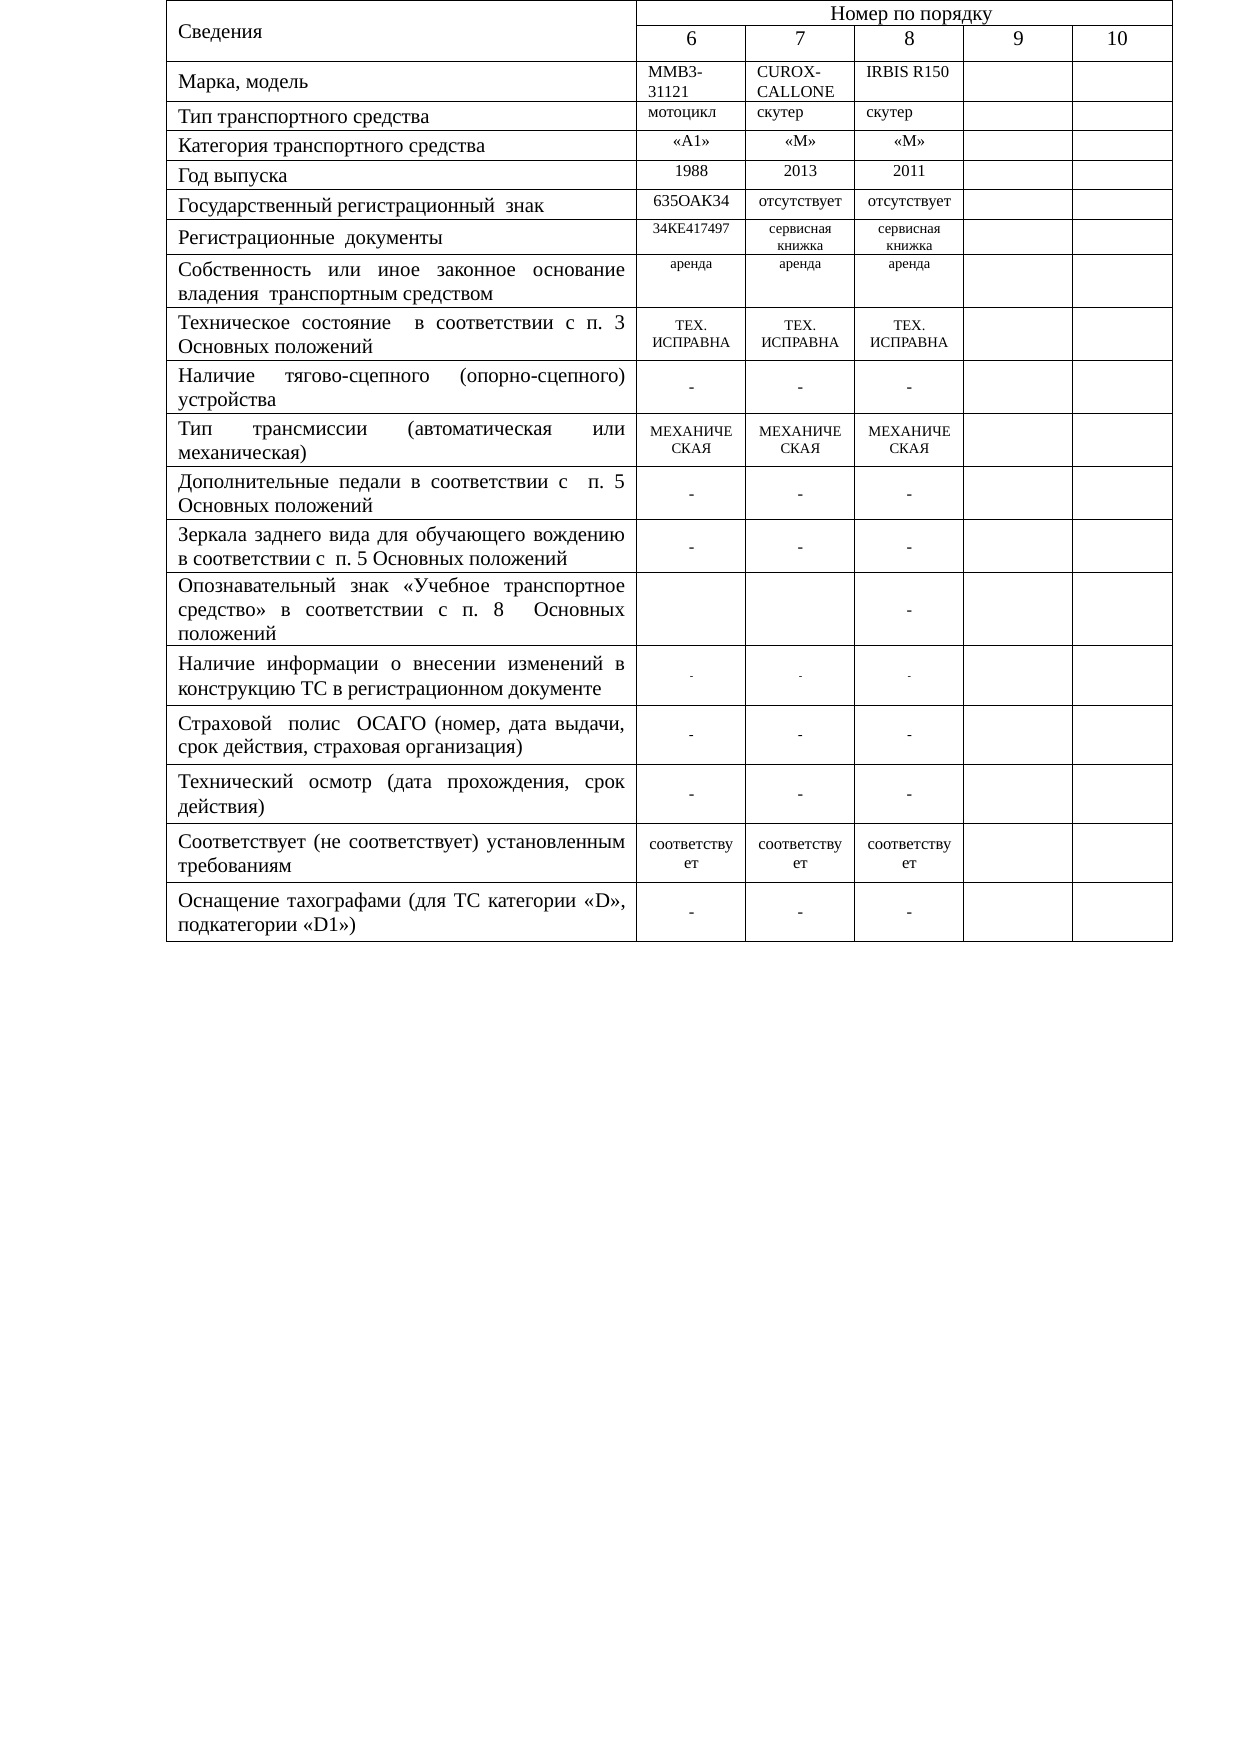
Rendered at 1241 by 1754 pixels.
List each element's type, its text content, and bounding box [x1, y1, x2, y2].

table_cell - [746, 706, 854, 763]
table_cell 2011 [855, 161, 963, 189]
table_cell [964, 361, 1072, 413]
table_cell - [637, 765, 745, 823]
table_header Сведения [167, 1, 636, 61]
table_cell [964, 102, 1072, 130]
table_cell аренда [855, 255, 963, 307]
table_cell - [637, 520, 745, 572]
table_cell - [746, 520, 854, 572]
table_cell - [637, 361, 745, 413]
table_cell соответствует [637, 824, 745, 882]
table_cell [964, 706, 1072, 763]
table_cell Регистрационные документы [167, 220, 636, 253]
table_cell - [855, 361, 963, 413]
table_cell МЕХАНИЧЕСКАЯ [746, 414, 854, 466]
table_cell [1073, 220, 1172, 253]
table_cell - [637, 646, 745, 704]
table_cell - [746, 467, 854, 519]
table_cell отсутствует [855, 190, 963, 219]
table_cell [746, 573, 854, 645]
table_cell отсутствует [746, 190, 854, 219]
table_cell 10 [1073, 26, 1172, 61]
table_cell 2013 [746, 161, 854, 189]
table_cell - [637, 883, 745, 941]
table_cell Наличие информации о внесении изменений в конструкцию ТС в регистрационном документе [167, 646, 636, 704]
table_cell [964, 883, 1072, 941]
table_cell Тип транспортного средства [167, 102, 636, 130]
table_cell [1073, 765, 1172, 823]
table_cell сервисная книжка [855, 220, 963, 253]
table_cell Технический осмотр (дата прохождения, срок действия) [167, 765, 636, 823]
table_cell ММВ3-31121 [637, 62, 745, 101]
table_cell Соответствует (не соответствует) установленным требованиям [167, 824, 636, 882]
table_cell аренда [746, 255, 854, 307]
table_cell соответствует [855, 824, 963, 882]
table_cell Государственный регистрационный знак [167, 190, 636, 219]
table_cell [1073, 467, 1172, 519]
table_cell CUROX-CALLONE [746, 62, 854, 101]
table_cell [964, 220, 1072, 253]
table_cell Год выпуска [167, 161, 636, 189]
table_cell [964, 520, 1072, 572]
table_cell 7 [746, 26, 854, 61]
table_cell [1073, 883, 1172, 941]
table_cell [1073, 131, 1172, 160]
table_cell - [746, 646, 854, 704]
table_cell [964, 646, 1072, 704]
table_cell - [855, 646, 963, 704]
table_cell - [855, 706, 963, 763]
table_cell - [637, 467, 745, 519]
table_cell Оснащение тахографами (для ТС категории «D», подкатегории «D1») [167, 883, 636, 941]
table_cell [1073, 255, 1172, 307]
table_cell [637, 573, 745, 645]
table_cell [1073, 102, 1172, 130]
table_cell [1073, 161, 1172, 189]
table_cell 34КЕ417497 [637, 220, 745, 253]
table_cell Тип трансмиссии (автоматическая или механическая) [167, 414, 636, 466]
table_cell [964, 255, 1072, 307]
table_cell Зеркала заднего вида для обучающего вождению в соответствии с п. 5 Основных положений [167, 520, 636, 572]
table_cell [964, 62, 1072, 101]
table_cell Наличие тягово-сцепного (опорно-сцепного) устройства [167, 361, 636, 413]
table_cell ТЕХ. ИСПРАВНА [637, 308, 745, 360]
table_cell Категория транспортного средства [167, 131, 636, 160]
table_cell - [855, 765, 963, 823]
table_cell [1073, 520, 1172, 572]
table_cell [1073, 361, 1172, 413]
table_cell [1073, 414, 1172, 466]
table_cell - [855, 520, 963, 572]
table_cell - [746, 361, 854, 413]
table_cell сервисная книжка [746, 220, 854, 253]
table_cell «А1» [637, 131, 745, 160]
table_cell 8 [855, 26, 963, 61]
table_cell 9 [964, 26, 1072, 61]
table_cell «М» [855, 131, 963, 160]
table_cell ТЕХ. ИСПРАВНА [746, 308, 854, 360]
table_cell Дополнительные педали в соответствии с п. 5 Основных положений [167, 467, 636, 519]
table_cell ТЕХ. ИСПРАВНА [855, 308, 963, 360]
table_cell соответствует [746, 824, 854, 882]
table_cell - [637, 706, 745, 763]
table_cell Собственность или иное законное основание владения транспортным средством [167, 255, 636, 307]
table_header Номер по порядку [637, 1, 1172, 25]
table_cell [1073, 62, 1172, 101]
table_cell МЕХАНИЧЕСКАЯ [637, 414, 745, 466]
table_cell [964, 765, 1072, 823]
table_cell [964, 131, 1072, 160]
table_cell скутер [855, 102, 963, 130]
table_cell 6 [637, 26, 745, 61]
table_cell Опознавательный знак «Учебное транспортное средство» в соответствии с п. 8 Основных положений [167, 573, 636, 645]
table_cell [1073, 573, 1172, 645]
table_cell [964, 190, 1072, 219]
table_cell скутер [746, 102, 854, 130]
table_cell - [855, 573, 963, 645]
table_cell [964, 573, 1072, 645]
table_cell - [746, 883, 854, 941]
table_cell [964, 414, 1072, 466]
table_cell мотоцикл [637, 102, 745, 130]
table_cell 635ОАК34 [637, 190, 745, 219]
table_cell аренда [637, 255, 745, 307]
table_cell IRBIS R150 [855, 62, 963, 101]
table_cell Страховой полис ОСАГО (номер, дата выдачи, срок действия, страховая организация) [167, 706, 636, 763]
table_cell [1073, 308, 1172, 360]
table_cell Марка, модель [167, 62, 636, 101]
table_cell 1988 [637, 161, 745, 189]
table_cell [1073, 190, 1172, 219]
table_cell [1073, 824, 1172, 882]
table_cell - [855, 883, 963, 941]
table_cell [964, 161, 1072, 189]
table_cell [1073, 646, 1172, 704]
table_cell [1073, 706, 1172, 763]
table_cell [964, 308, 1072, 360]
table_cell - [746, 765, 854, 823]
table_cell [964, 467, 1072, 519]
table_cell [964, 824, 1072, 882]
table_cell МЕХАНИЧЕСКАЯ [855, 414, 963, 466]
table_cell «М» [746, 131, 854, 160]
table_cell Техническое состояние в соответствии с п. 3 Основных положений [167, 308, 636, 360]
table_cell - [855, 467, 963, 519]
